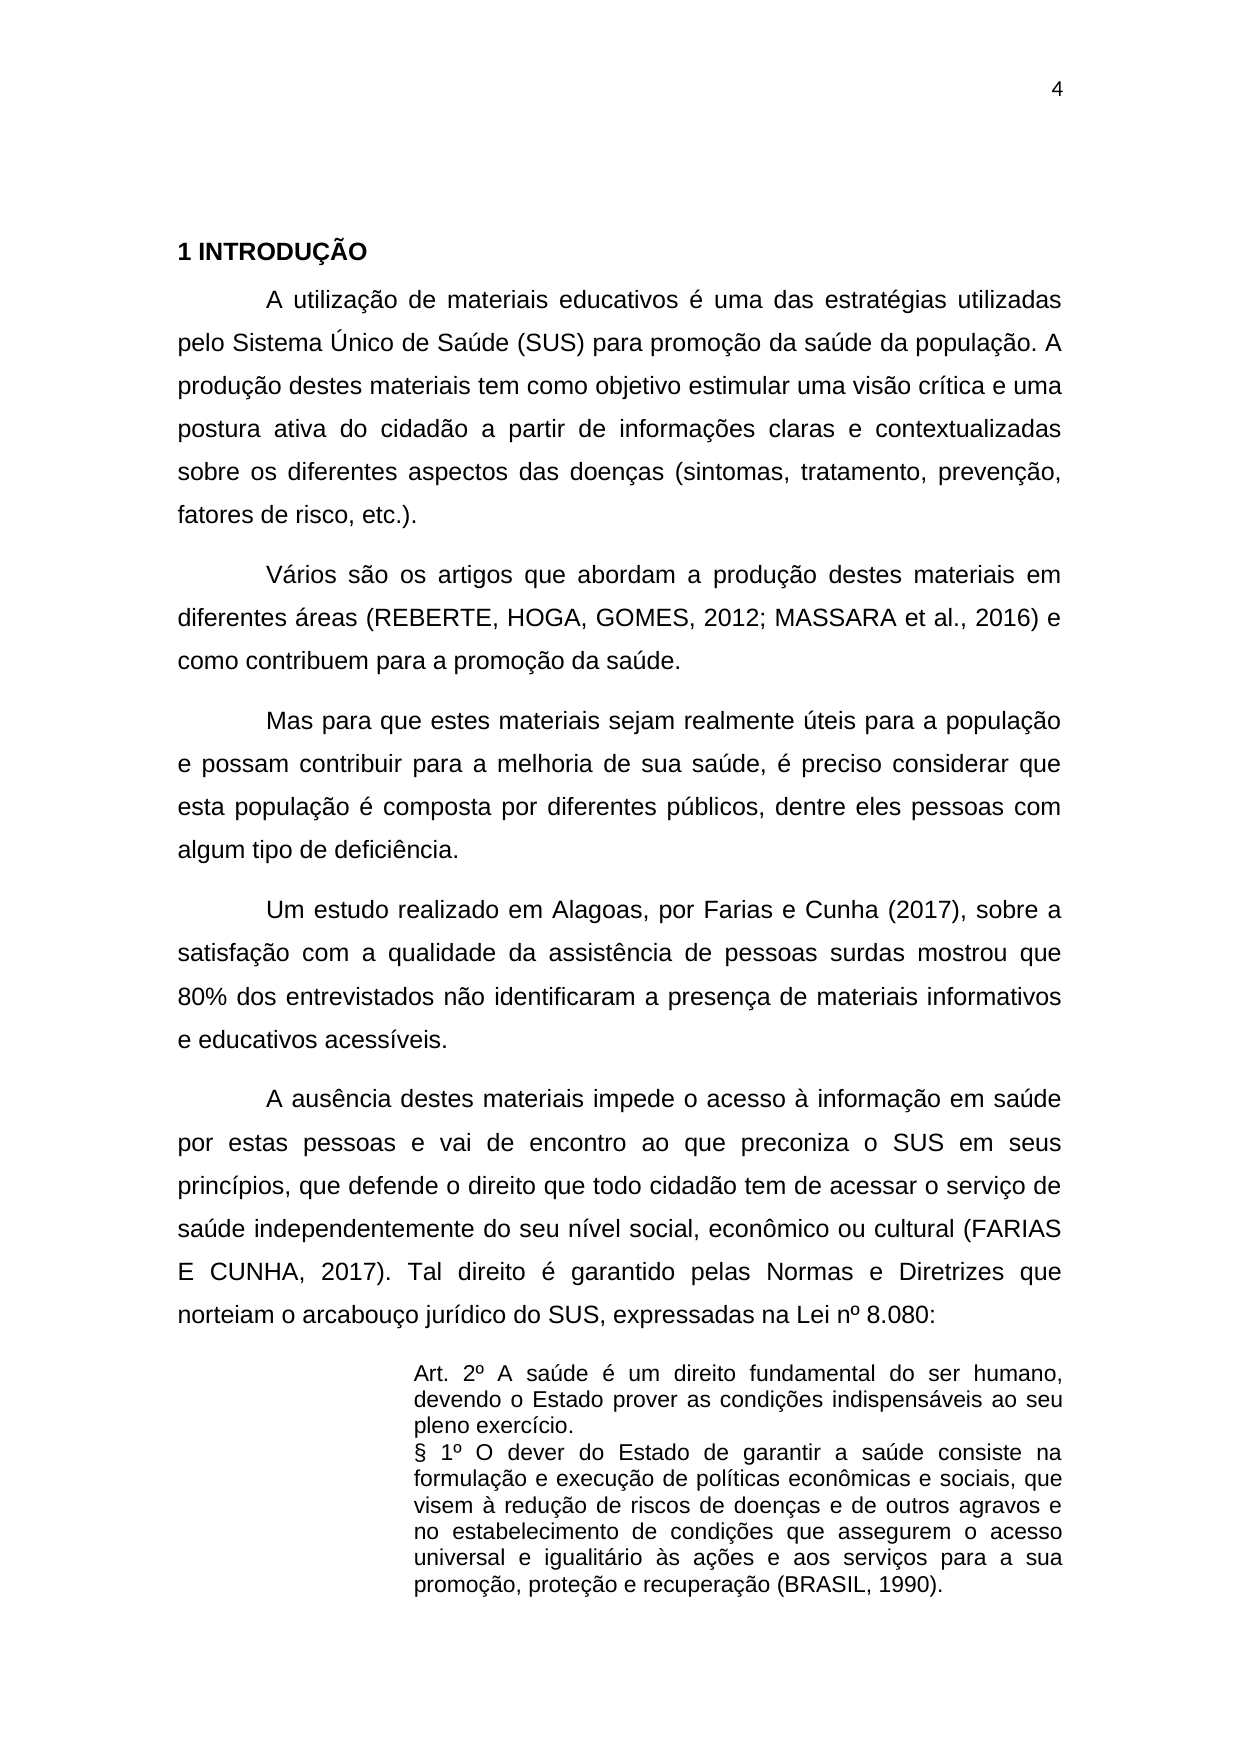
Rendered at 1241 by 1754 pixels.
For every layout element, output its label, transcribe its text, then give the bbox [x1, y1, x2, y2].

text Art. 2º A saúde é um direito fundamental do ser humano, devendo o Estado prover as condições indispensáveis ao seu pleno exercício. [413, 1360, 1063, 1439]
text Um estudo realizado em Alagoas, por Farias e Cunha (2017), sobre a satisfação com a qualidade da assistência de pessoas surdas mostrou que 80% dos entrevistados não identificaram a presença de materiais informativos e educativos acessíveis. [177, 895, 1063, 1053]
text Mas para que estes materiais sejam realmente úteis para a população e possam contribuir para a melhoria de sua saúde, é preciso considerar que esta população é composta por diferentes públicos, dentre eles pessoas com algum tipo de deficiência. [177, 706, 1063, 864]
text A ausência destes materiais impede o acesso à informação em saúde por estas pessoas e vai de encontro ao que preconiza o SUS em seus princípios, que defende o direito que todo cidadão tem de acessar o serviço de saúde independentemente do seu nível social, econômico ou cultural (FARIAS E CUNHA, 2017). Tal direito é garantido pelas Normas e Diretrizes que norteiam o arcabouço jurídico do SUS, expressadas na Lei nº 8.080: [177, 1084, 1063, 1329]
subtitle 1 INTRODUÇÃO [177, 237, 1063, 266]
text A utilização de materiais educativos é uma das estratégias utilizadas pelo Sistema Único de Saúde (SUS) para promoção da saúde da população. A produção destes materiais tem como objetivo estimular uma visão crítica e uma postura ativa do cidadão a partir de informações claras e contextualizadas sobre os diferentes aspectos das doenças (sintomas, tratamento, prevenção, fatores de risco, etc.). [177, 284, 1063, 529]
text § 1º O dever do Estado de garantir a saúde consiste na formulação e execução de políticas econômicas e sociais, que visem à redução de riscos de doenças e de outros agravos e no estabelecimento de condições que assegurem o acesso universal e igualitário às ações e aos serviços para a sua promoção, proteção e recuperação (BRASIL, 1990). [413, 1439, 1063, 1597]
text Vários são os artigos que abordam a produção destes materiais em diferentes áreas (REBERTE, HOGA, GOMES, 2012; MASSARA et al., 2016) e como contribuem para a promoção da saúde. [177, 560, 1063, 675]
